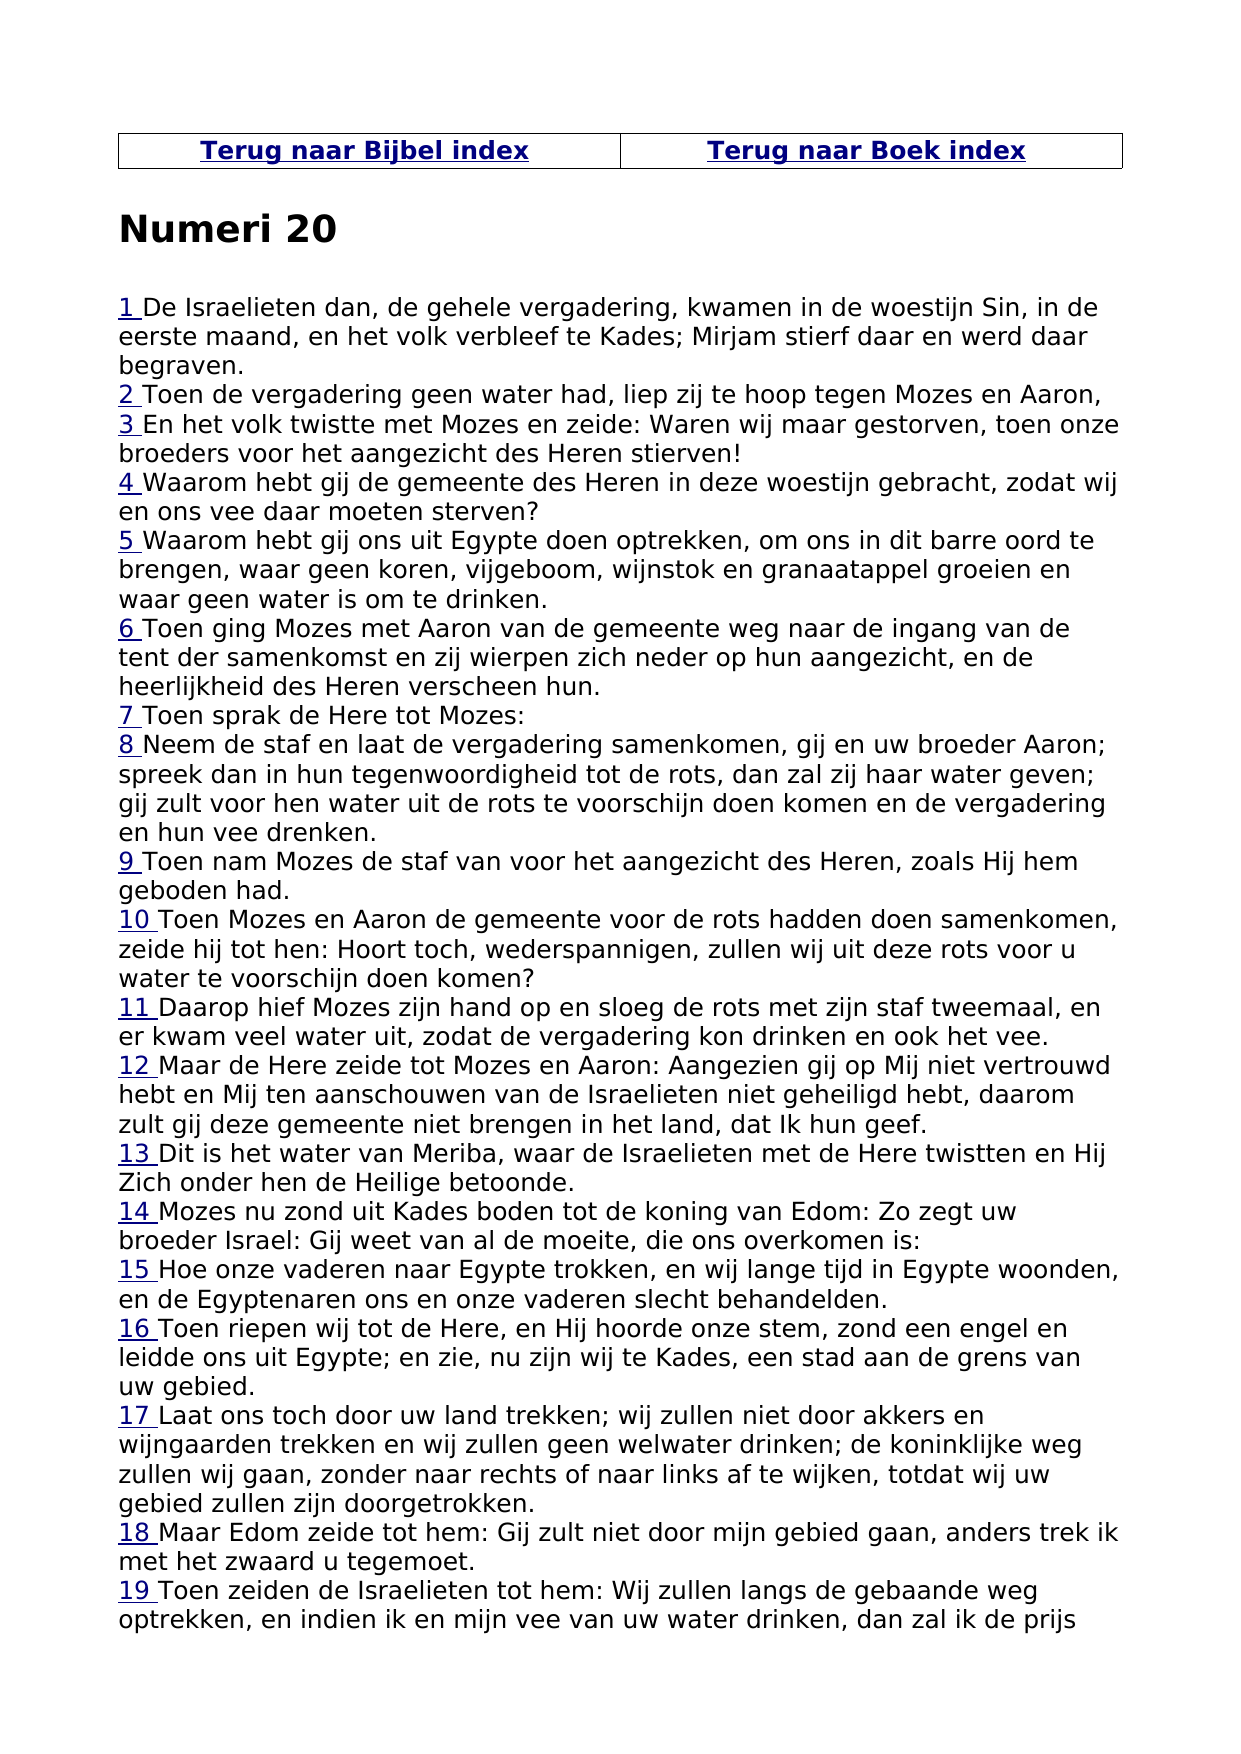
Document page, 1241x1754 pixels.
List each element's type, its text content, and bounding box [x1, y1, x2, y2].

subtitle Numeri 20 [118, 208, 1122, 252]
table_header Terug naar Boek index [621, 134, 1122, 168]
text 1 De Israelieten dan, de gehele vergadering, kwamen in de woestijn Sin, in de eerste maand, en het volk verbleef te Kades; Mirjam stierf daar en werd daar begraven. 2 Toen de vergadering geen water had, liep zij te hoop tegen Mozes en Aaron, 3 En het volk twistte met Mozes en zeide: Waren wij maar gestorven, toen onze broeders voor het aangezicht des Heren stierven! 4 Waarom hebt gij de gemeente des Heren in deze woestijn gebracht, zodat wij en ons vee daar moeten sterven? 5 Waarom hebt gij ons uit Egypte doen optrekken, om ons in dit barre oord te brengen, waar geen koren, vijgeboom, wijnstok en granaatappel groeien en waar geen water is om te drinken. 6 Toen ging Mozes met Aaron van de gemeente weg naar de ingang van de tent der samenkomst en zij wierpen zich neder op hun aangezicht, en de heerlijkheid des Heren verscheen hun. 7 Toen sprak de Here tot Mozes: 8 Neem de staf en laat de vergadering samenkomen, gij en uw broeder Aaron; spreek dan in hun tegenwoordigheid tot de rots, dan zal zij haar water geven; gij zult voor hen water uit de rots te voorschijn doen komen en de vergadering en hun vee drenken. 9 Toen nam Mozes de staf van voor het aangezicht des Heren, zoals Hij hem geboden had. 10 Toen Mozes en Aaron de gemeente voor de rots hadden doen samenkomen, zeide hij tot hen: Hoort toch, wederspannigen, zullen wij uit deze rots voor u water te voorschijn doen komen? 11 Daarop hief Mozes zijn hand op en sloeg de rots met zijn staf tweemaal, en er kwam veel water uit, zodat de vergadering kon drinken en ook het vee. 12 Maar de Here zeide tot Mozes en Aaron: Aangezien gij op Mij niet vertrouwd hebt en Mij ten aanschouwen van de Israelieten niet geheiligd hebt, daarom zult gij deze gemeente niet brengen in het land, dat Ik hun geef. 13 Dit is het water van Meriba, waar de Israelieten met de Here twistten en Hij Zich onder hen de Heilige betoonde. 14 Mozes nu zond uit Kades boden tot de koning van Edom: Zo zegt uw broeder Israel: Gij weet van al de moeite, die ons overkomen is: 15 Hoe onze vaderen naar Egypte trokken, en wij lange tijd in Egypte woonden, en de Egyptenaren ons en onze vaderen slecht behandelden. 16 Toen riepen wij tot de Here, en Hij hoorde onze stem, zond een engel en leidde ons uit Egypte; en zie, nu zijn wij te Kades, een stad aan de grens van uw gebied. 17 Laat ons toch door uw land trekken; wij zullen niet door akkers en wijngaarden trekken en wij zullen geen welwater drinken; de koninklijke weg zullen wij gaan, zonder naar rechts of naar links af te wijken, totdat wij uw gebied zullen zijn doorgetrokken. 18 Maar Edom zeide tot hem: Gij zult niet door mijn gebied gaan, anders trek ik met het zwaard u tegemoet. 19 Toen zeiden de Israelieten tot hem: Wij zullen langs de gebaande weg optrekken, en indien ik en mijn vee van uw water drinken, dan zal ik de prijs [118, 264, 1122, 1635]
table_header Terug naar Bijbel index [119, 134, 620, 168]
